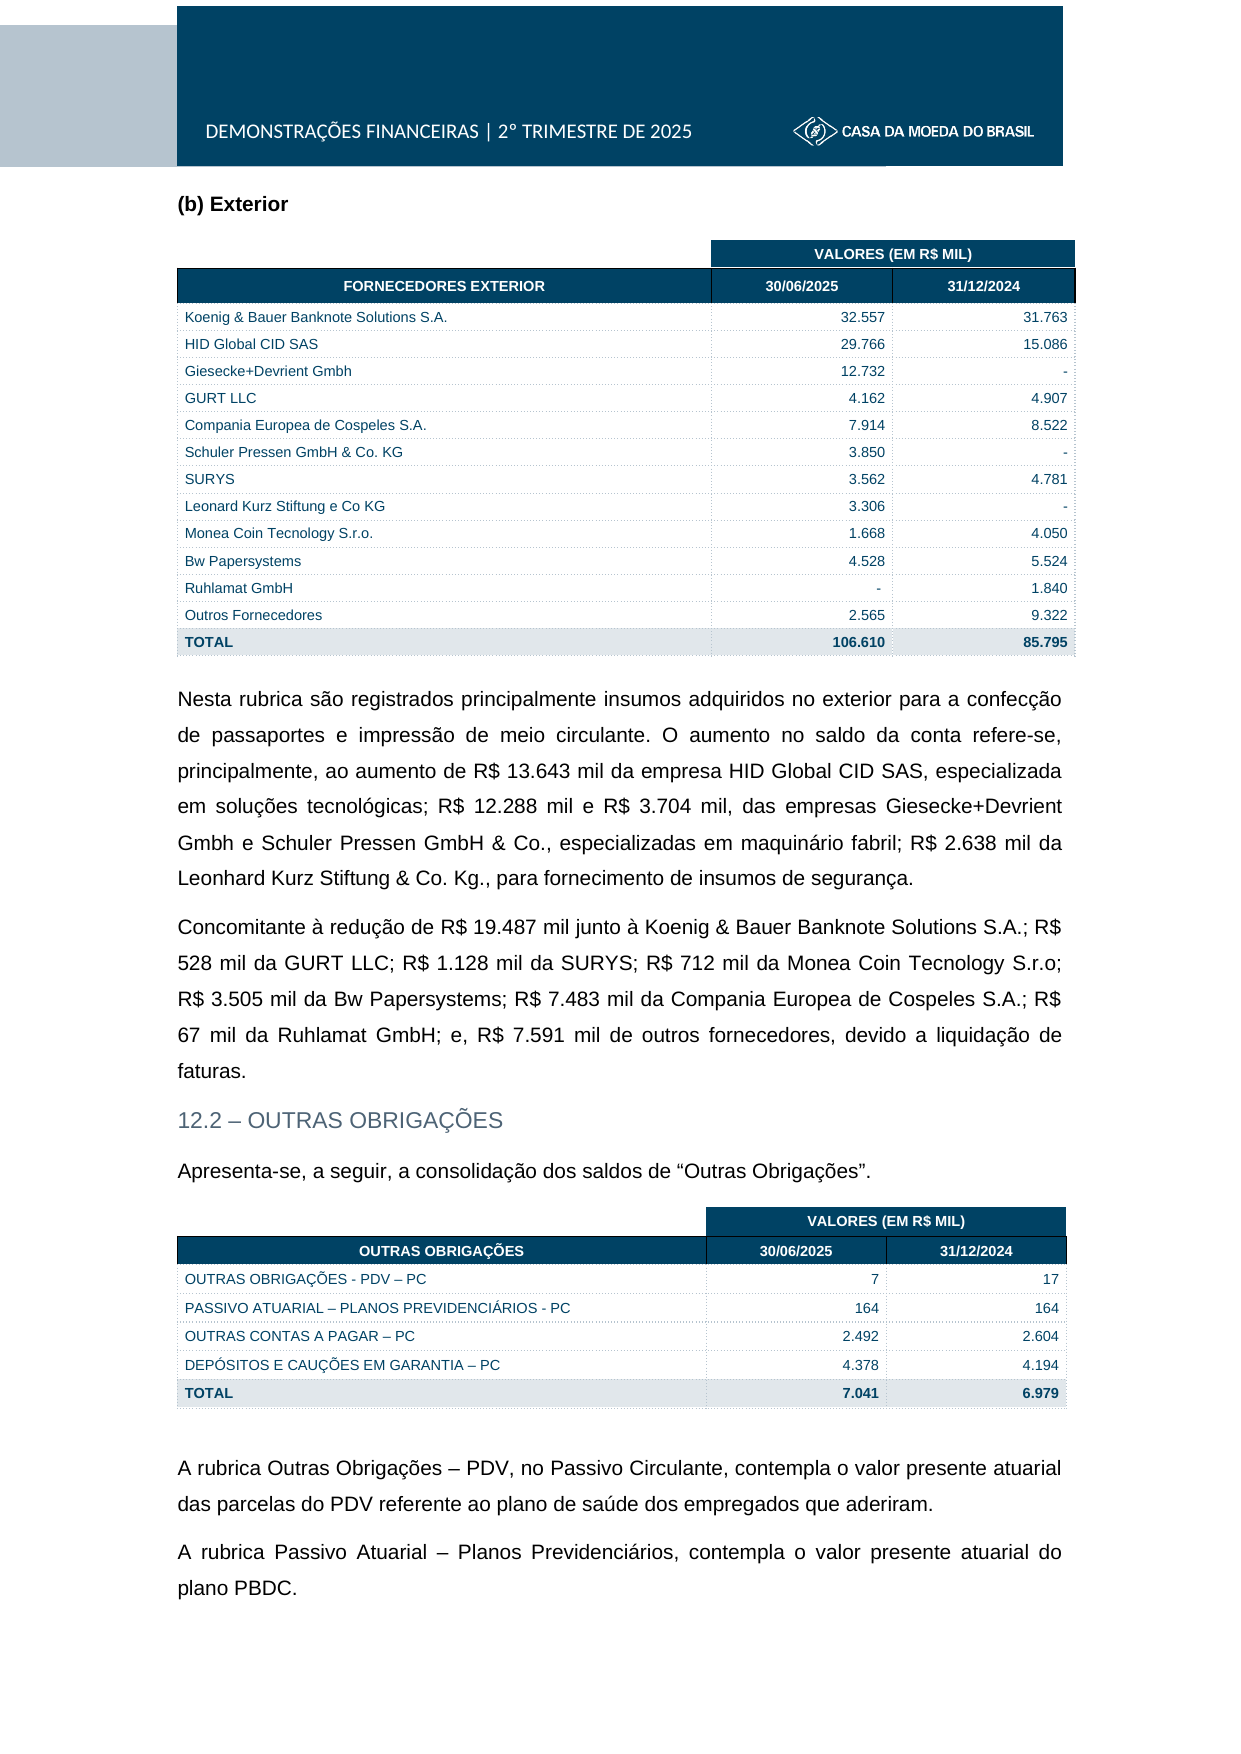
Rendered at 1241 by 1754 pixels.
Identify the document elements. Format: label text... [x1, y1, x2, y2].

table_cell 3.850 [711, 438, 892, 465]
table_cell [886, 1408, 1066, 1425]
table_cell 31/12/2024 [887, 1237, 1066, 1264]
text A rubrica Outras Obrigações – PDV, no Passivo Circulante, contempla o valor presente atuarial das parcelas do PDV referente ao plano de saúde dos empregados que aderiram. [177, 1456, 1063, 1516]
table_cell 30/06/2025 [712, 269, 892, 303]
table_header VALORES (EM R$ MIL) [711, 240, 1075, 267]
table_cell 31.763 [893, 303, 1075, 330]
table_cell Ruhlamat GmbH [177, 574, 711, 601]
table_cell 7.914 [711, 411, 892, 438]
table_cell 32.557 [711, 303, 892, 330]
table_header VALORES (EM R$ MIL) [706, 1207, 1066, 1236]
table_cell - [711, 574, 892, 601]
table_cell 4.050 [893, 520, 1075, 547]
table_cell Monea Coin Tecnology S.r.o. [177, 520, 711, 547]
table_cell Compania Europea de Cospeles S.A. [177, 411, 711, 438]
table_cell 6.979 [886, 1379, 1066, 1407]
table_cell 2.565 [711, 601, 892, 628]
table_cell FORNECEDORES EXTERIOR [178, 269, 711, 303]
table_cell Bw Papersystems [177, 547, 711, 574]
table_cell OUTRAS OBRIGAÇÕES [178, 1237, 706, 1264]
text A rubrica Passivo Atuarial – Planos Previdenciários, contempla o valor presente atuarial do plano PBDC. [177, 1540, 1063, 1600]
table_cell 3.306 [711, 493, 892, 519]
table_cell Koenig & Bauer Banknote Solutions S.A. [177, 303, 711, 330]
table_cell 17 [886, 1264, 1066, 1293]
text Concomitante à redução de R$ 19.487 mil junto à Koenig & Bauer Banknote Solutions S.A.; R$ 528 mil da GURT LLC; R$ 1.128 mil da SURYS; R$ 712 mil da Monea Coin Tecnology S.r.o; R$ 3.505 mil da Bw Papersystems; R$ 7.483 mil da Compania Europea de Cospeles S.A.; R$ 67 mil da Ruhlamat GmbH; e, R$ 7.591 mil de outros fornecedores, devido a liquidação de faturas. [177, 915, 1063, 1082]
table_cell 3.562 [711, 465, 892, 492]
table_cell 30/06/2025 [707, 1237, 886, 1264]
table_cell OUTRAS CONTAS A PAGAR – PC [177, 1321, 706, 1350]
table_cell 31/12/2024 [893, 269, 1074, 303]
table_cell 2.604 [886, 1321, 1066, 1350]
table_cell 85.795 [893, 628, 1075, 655]
table_cell GURT LLC [177, 384, 711, 411]
table_cell 4.528 [711, 547, 892, 574]
table_cell Leonard Kurz Stiftung e Co KG [177, 493, 711, 519]
table_cell 12.732 [711, 357, 892, 384]
table_cell SURYS [177, 465, 711, 492]
table_cell 7 [706, 1264, 886, 1293]
table_cell Outros Fornecedores [177, 601, 711, 628]
table_cell 7.041 [706, 1379, 886, 1407]
table_cell Schuler Pressen GmbH & Co. KG [177, 438, 711, 465]
table_cell 4.781 [893, 465, 1075, 492]
table_cell 106.610 [711, 628, 892, 655]
table_cell 164 [886, 1293, 1066, 1321]
table_cell OUTRAS OBRIGAÇÕES - PDV – PC [177, 1264, 706, 1293]
table_cell 8.522 [893, 411, 1075, 438]
table_cell Giesecke+Devrient Gmbh [177, 357, 711, 384]
table_cell 4.907 [893, 384, 1075, 411]
table_cell 4.194 [886, 1350, 1066, 1378]
table_cell [706, 1408, 886, 1425]
table_cell TOTAL [177, 628, 711, 655]
table_cell - [893, 438, 1075, 465]
table_cell PASSIVO ATUARIAL – PLANOS PREVIDENCIÁRIOS - PC [177, 1293, 706, 1321]
table_header [177, 1207, 706, 1236]
table_cell - [893, 493, 1075, 519]
text Apresenta-se, a seguir, a consolidação dos saldos de “Outras Obrigações”. [177, 1159, 1063, 1183]
table_cell 1.668 [711, 520, 892, 547]
table_cell 29.766 [711, 330, 892, 357]
table_cell - [893, 357, 1075, 384]
table_cell [177, 1408, 706, 1425]
table_cell 2.492 [706, 1321, 886, 1350]
table_cell 1.840 [893, 574, 1075, 601]
text Nesta rubrica são registrados principalmente insumos adquiridos no exterior para a confecção de passaportes e impressão de meio circulante. O aumento no saldo da conta refere-se, principalmente, ao aumento de R$ 13.643 mil da empresa HID Global CID SAS, especializada em soluções tecnológicas; R$ 12.288 mil e R$ 3.704 mil, das empresas Giesecke+Devrient Gmbh e Schuler Pressen GmbH & Co., especializadas em maquinário fabril; R$ 2.638 mil da Leonhard Kurz Stiftung & Co. Kg., para fornecimento de insumos de segurança. [177, 687, 1063, 890]
table_cell 5.524 [893, 547, 1075, 574]
table_cell 4.378 [706, 1350, 886, 1378]
table_cell HID Global CID SAS [177, 330, 711, 357]
table_cell TOTAL [177, 1379, 706, 1407]
table_cell 15.086 [893, 330, 1075, 357]
table_cell 4.162 [711, 384, 892, 411]
table_cell 9.322 [893, 601, 1075, 628]
text (b) Exterior [177, 192, 1063, 216]
table_cell 164 [706, 1293, 886, 1321]
table_header [177, 240, 711, 267]
text 12.2 – OUTRAS OBRIGAÇÕES [177, 1107, 1063, 1133]
table_cell DEPÓSITOS E CAUÇÕES EM GARANTIA – PC [177, 1350, 706, 1378]
